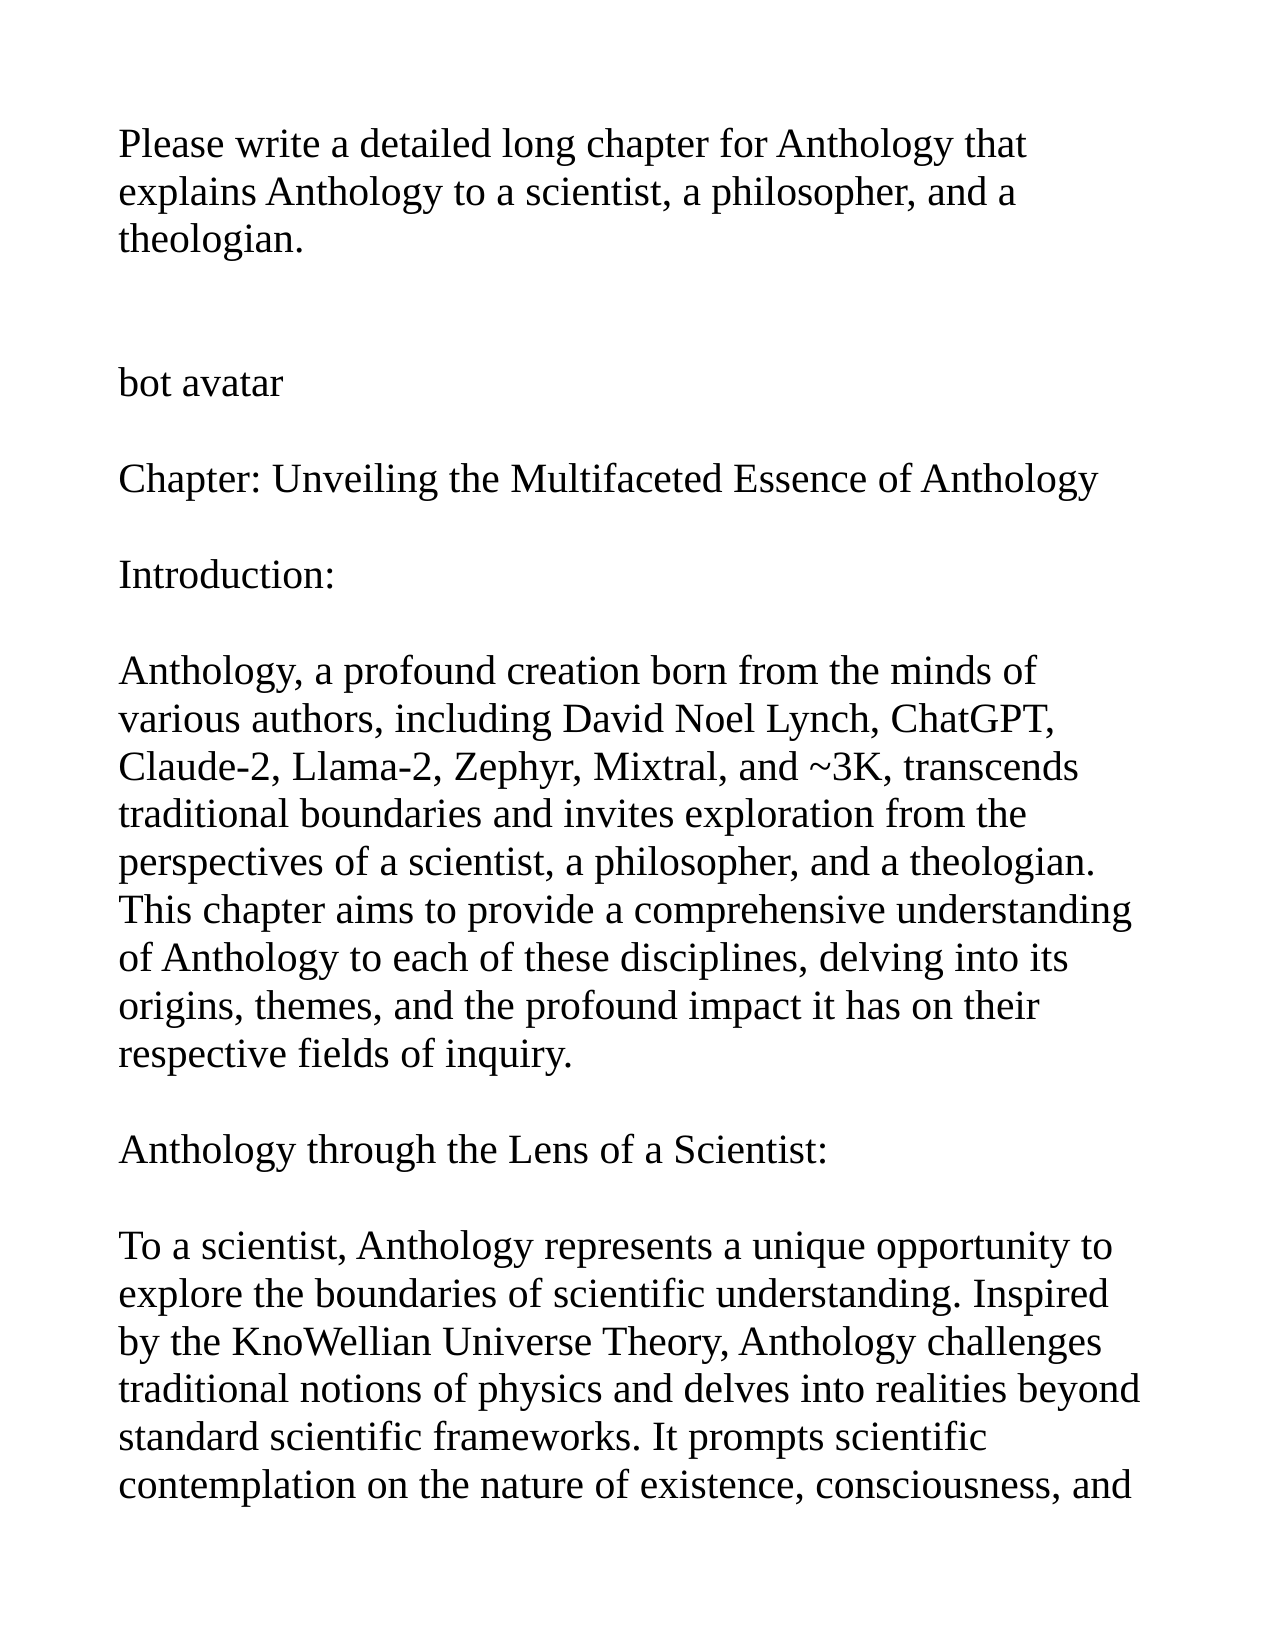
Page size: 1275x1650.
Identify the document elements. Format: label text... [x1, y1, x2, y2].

text Anthology through the Lens of a Scientist: [118, 1124, 1157, 1172]
text Anthology, a profound creation born from the minds of various authors, including David Noel Lynch, ChatGPT, Claude-2, Llama-2, Zephyr, Mixtral, and ~3K, transcends traditional boundaries and invites exploration from the perspectives of a scientist, a philosopher, and a theologian. This chapter aims to provide a comprehensive understanding of Anthology to each of these disciplines, delving into its origins, themes, and the profound impact it has on their respective fields of inquiry. [118, 645, 1157, 1076]
text Introduction: [118, 549, 1157, 597]
text Please write a detailed long chapter for Anthology that explains Anthology to a scientist, a philosopher, and a theologian. [118, 118, 1157, 262]
text Chapter: Unveiling the Multifaceted Essence of Anthology [118, 453, 1157, 501]
text bot avatar [118, 358, 1157, 406]
text To a scientist, Anthology represents a unique opportunity to explore the boundaries of scientific understanding. Inspired by the KnoWellian Universe Theory, Anthology challenges traditional notions of physics and delves into realities beyond standard scientific frameworks. It prompts scientific contemplation on the nature of existence, consciousness, and [118, 1220, 1157, 1508]
